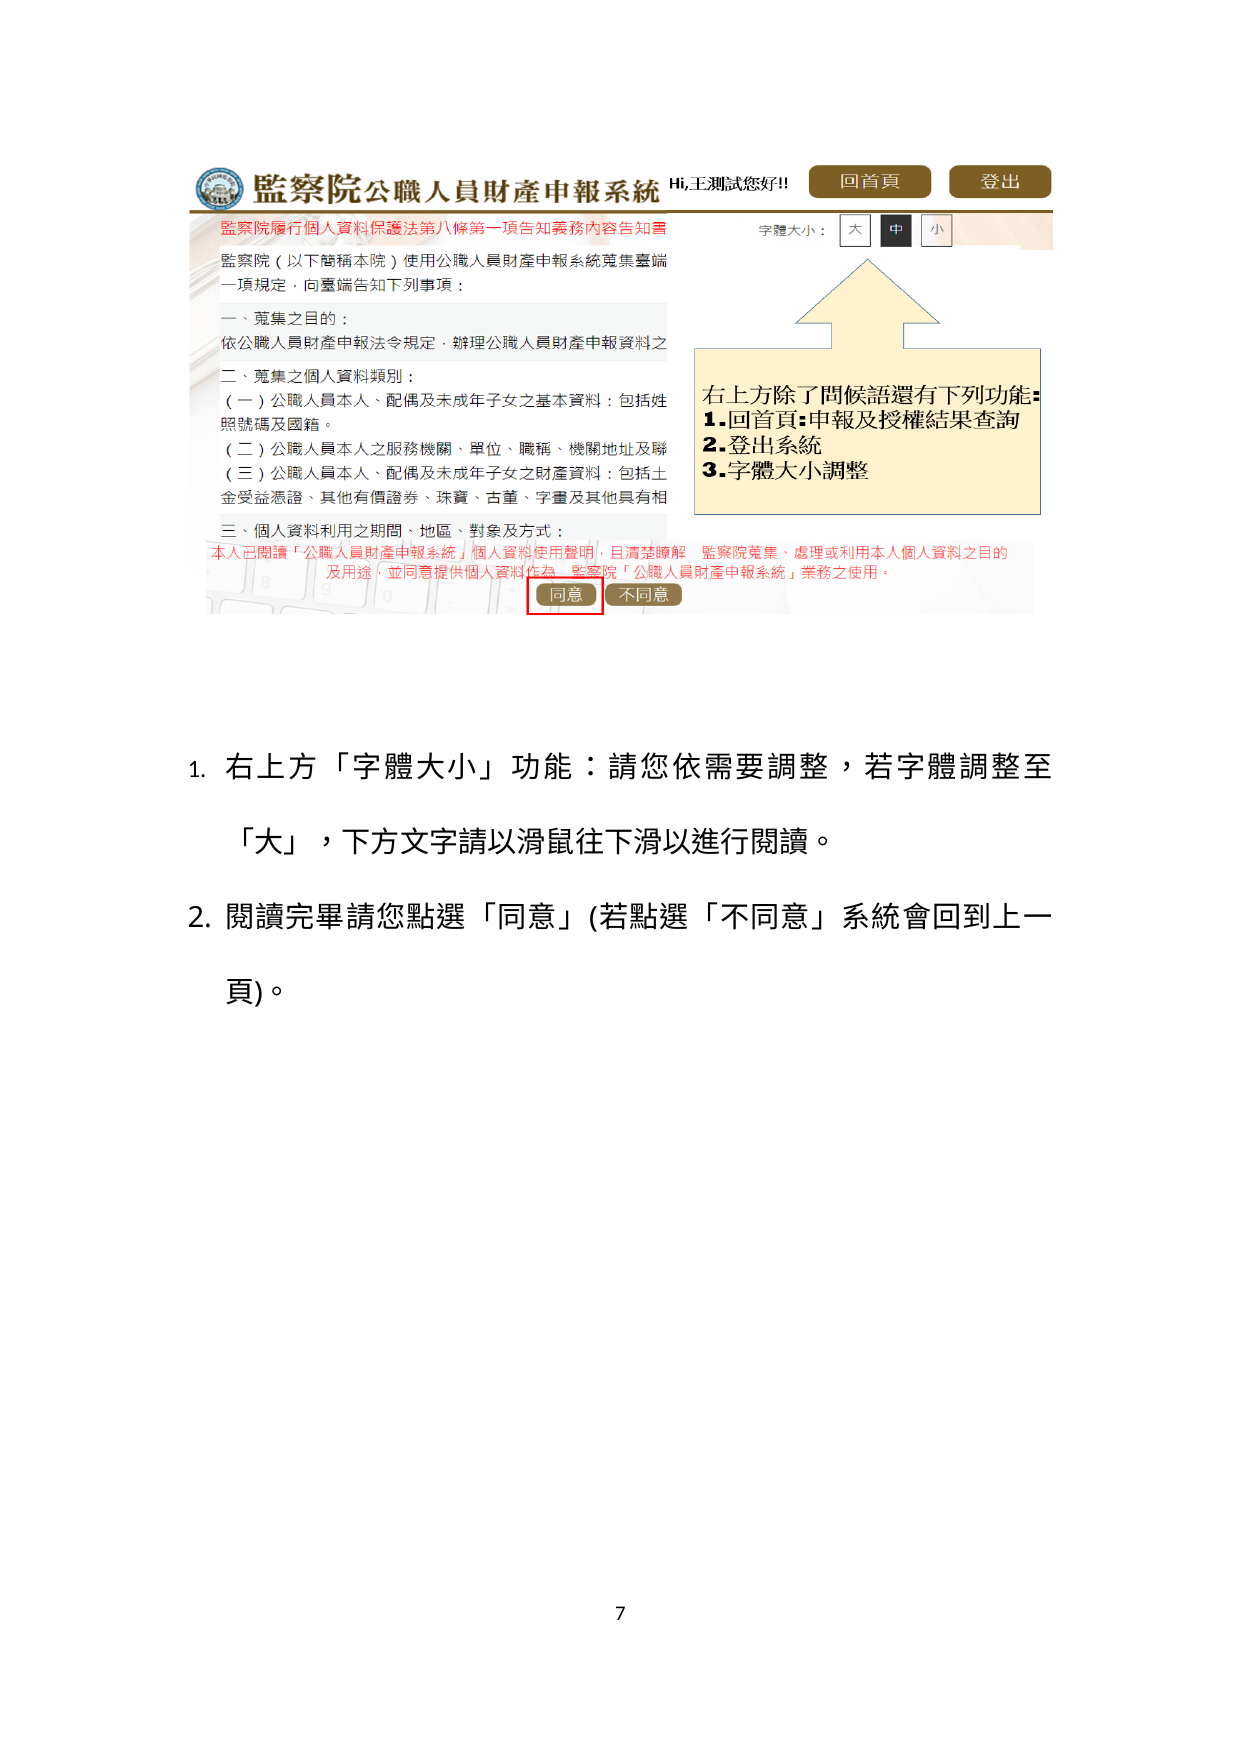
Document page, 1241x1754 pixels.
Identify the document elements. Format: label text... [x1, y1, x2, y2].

list 右上方「字體大小」功能：請您依需要調整，若字體調整至「大」，下方文字請以滑鼠往下滑以進行閱讀。 [187, 728, 1053, 878]
list 閱讀完畢請您點選「同意」(若點選「不同意」系統會回到上一頁)。 [187, 878, 1053, 1028]
picture [187, 164, 1053, 625]
